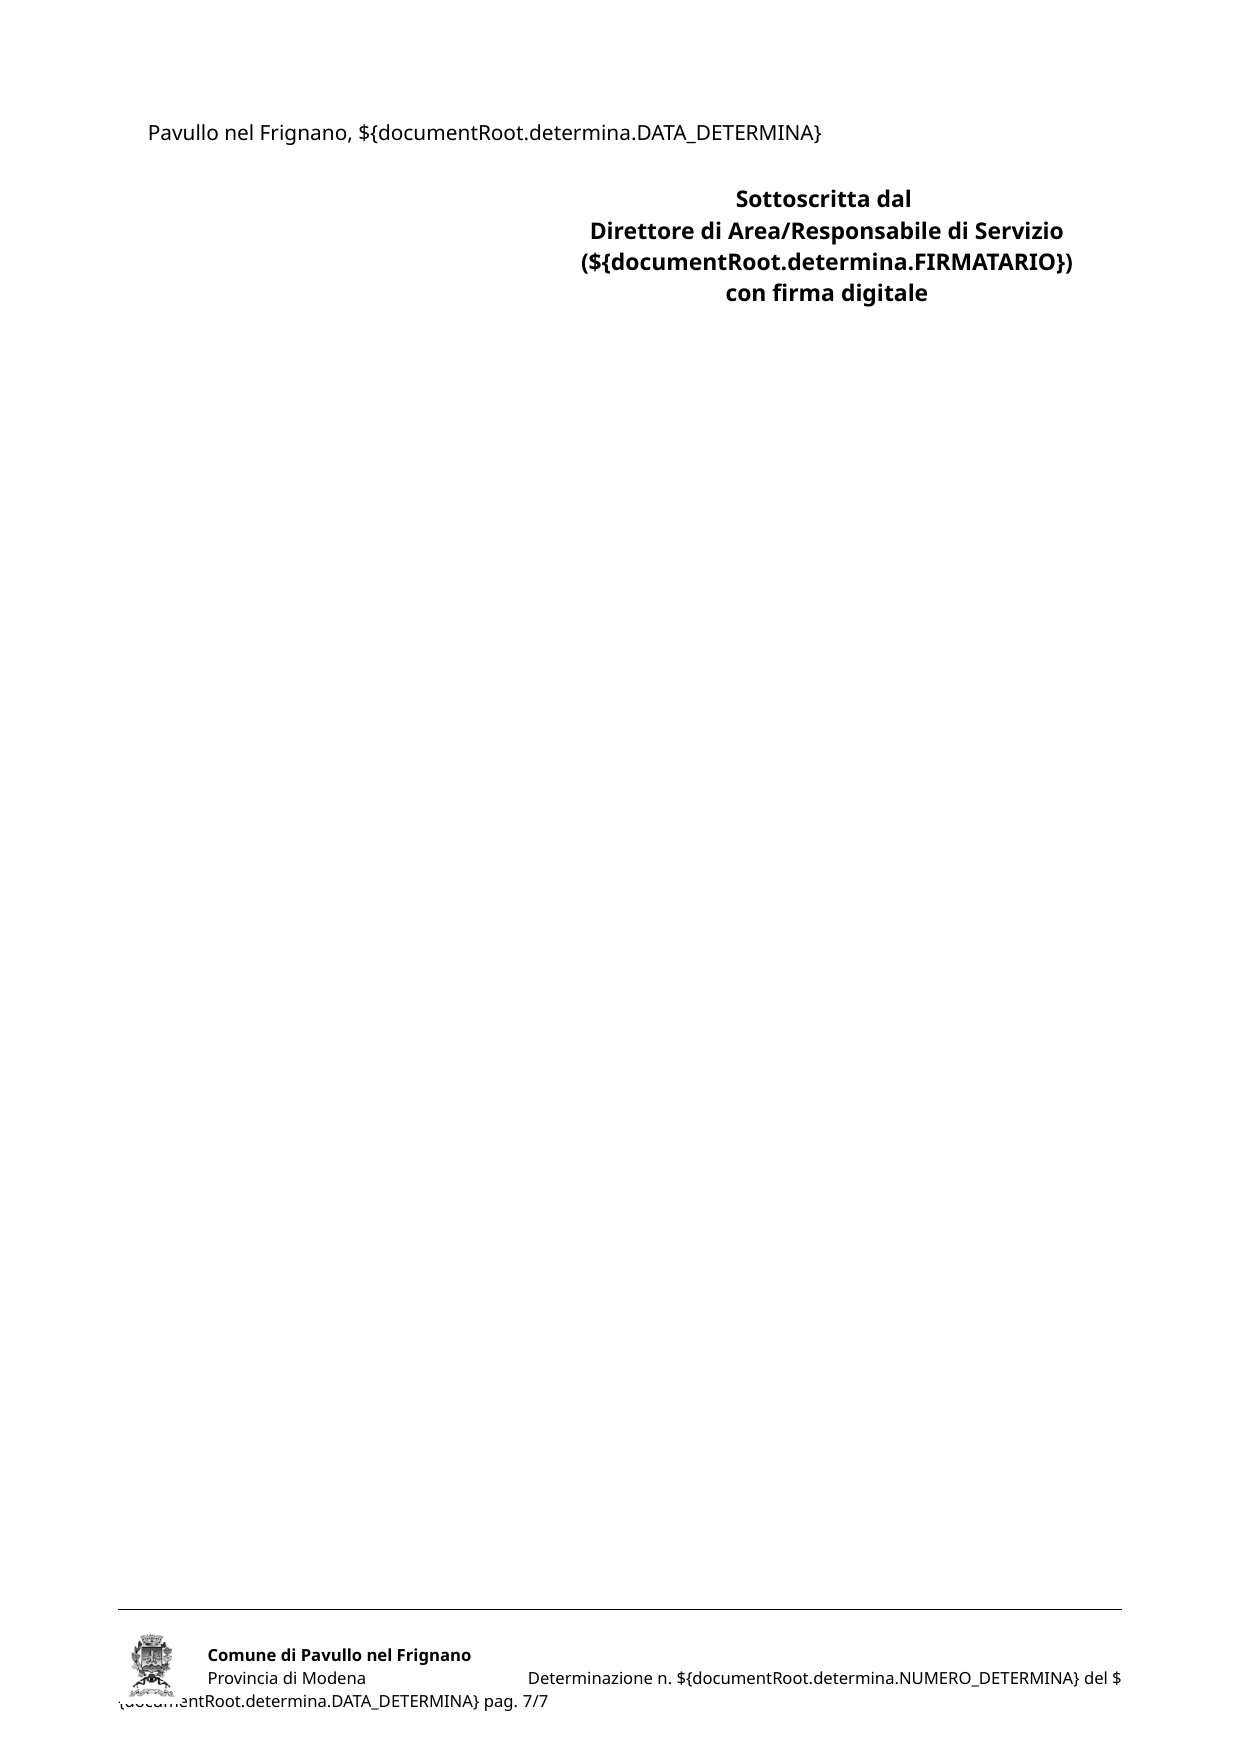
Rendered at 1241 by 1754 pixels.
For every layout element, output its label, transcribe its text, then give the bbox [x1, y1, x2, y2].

text (${documentRoot.determina.FIRMATARIO}) [532, 246, 1122, 277]
picture [120, 1631, 183, 1704]
text Sottoscritta dal [532, 183, 1122, 214]
text Pavullo nel Frignano, ${documentRoot.determina.DATA_DETERMINA} [118, 118, 1122, 147]
text con firma digitale [532, 277, 1122, 308]
text Direttore di Area/Responsabile di Servizio [532, 214, 1122, 246]
